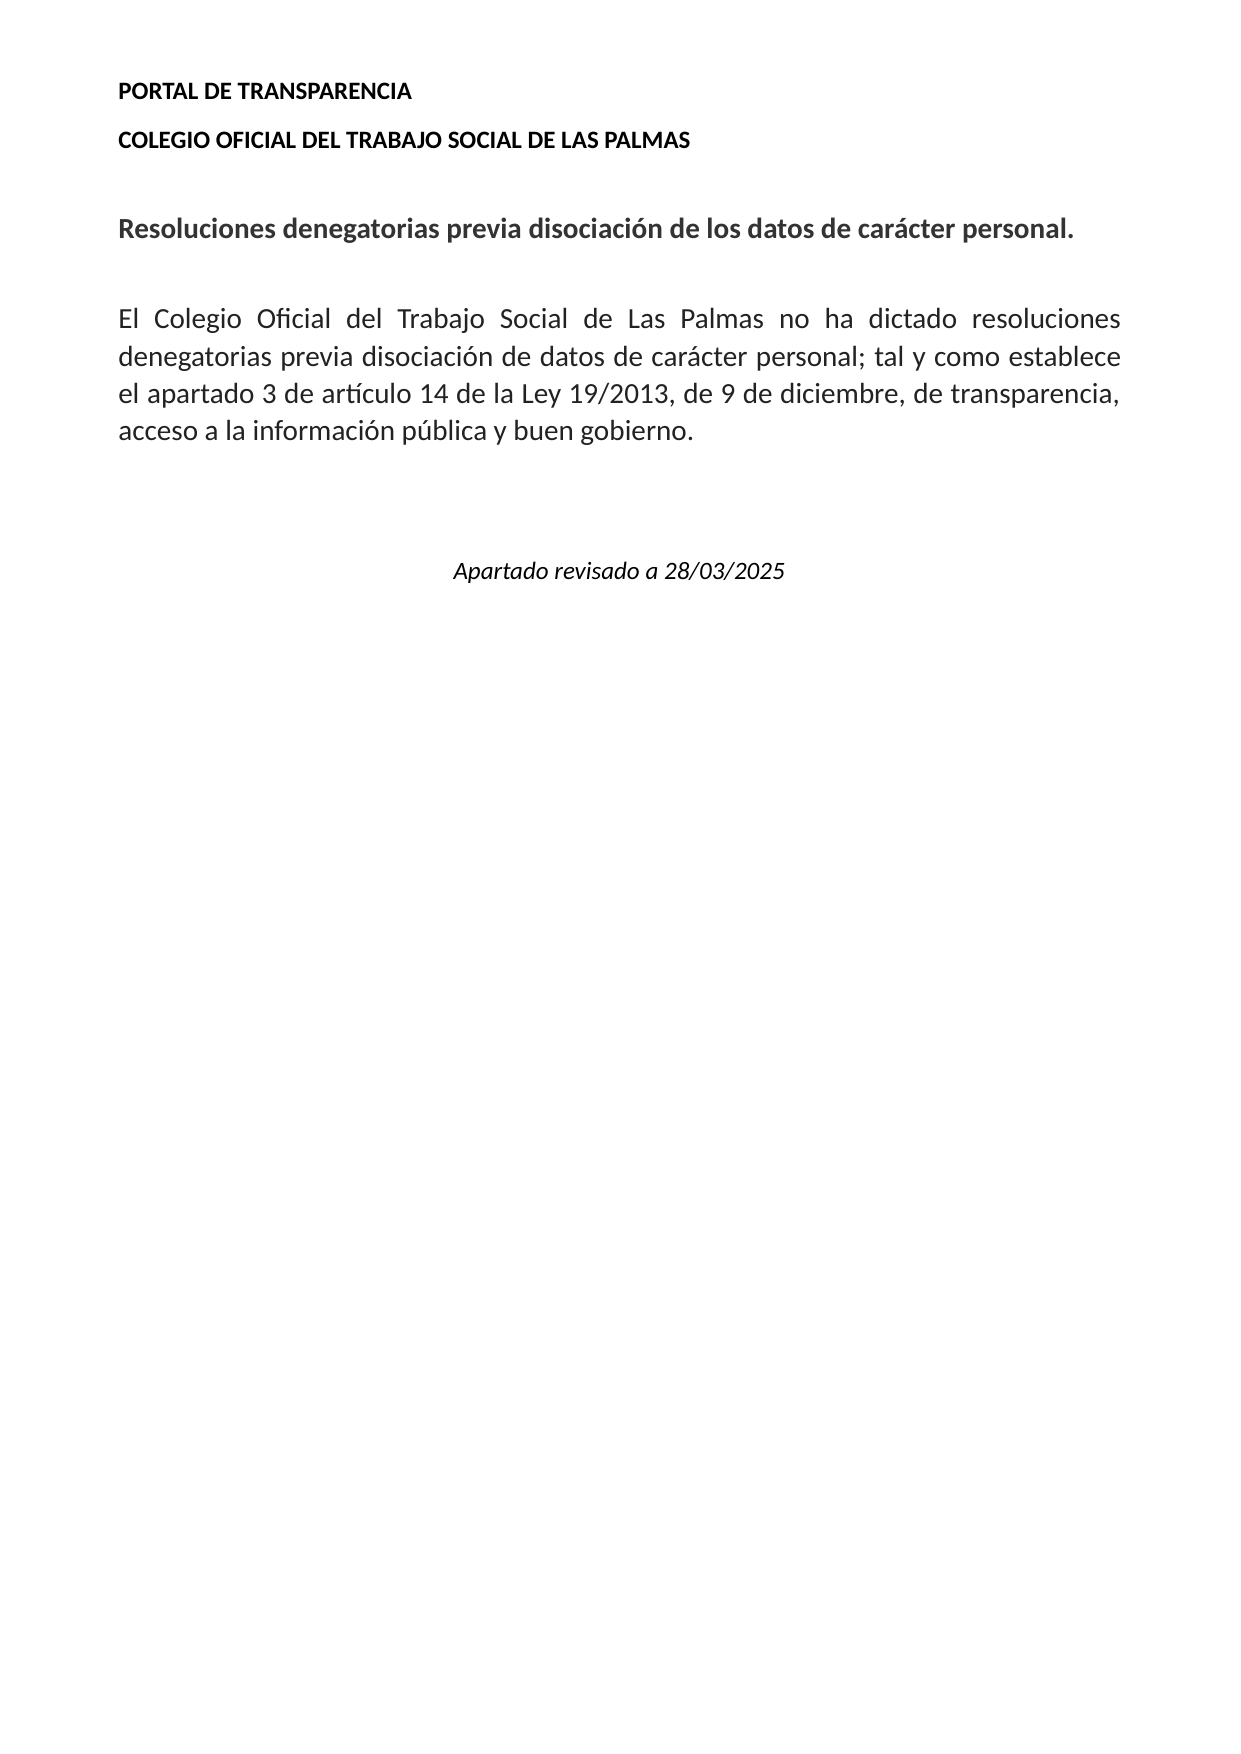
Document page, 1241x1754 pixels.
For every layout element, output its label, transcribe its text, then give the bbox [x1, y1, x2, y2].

text El Colegio Oficial del Trabajo Social de Las Palmas no ha dictado resoluciones denegatorias previa disociación de datos de carácter personal; tal y como establece el apartado 3 de artículo 14 de la Ley 19/2013, de 9 de diciembre, de transparencia, acceso a la información pública y buen gobierno. [118, 300, 1122, 448]
text Apartado revisado a 28/03/2025 [118, 555, 1122, 586]
text Resoluciones denegatorias previa disociación de los datos de carácter personal. [118, 210, 1122, 246]
